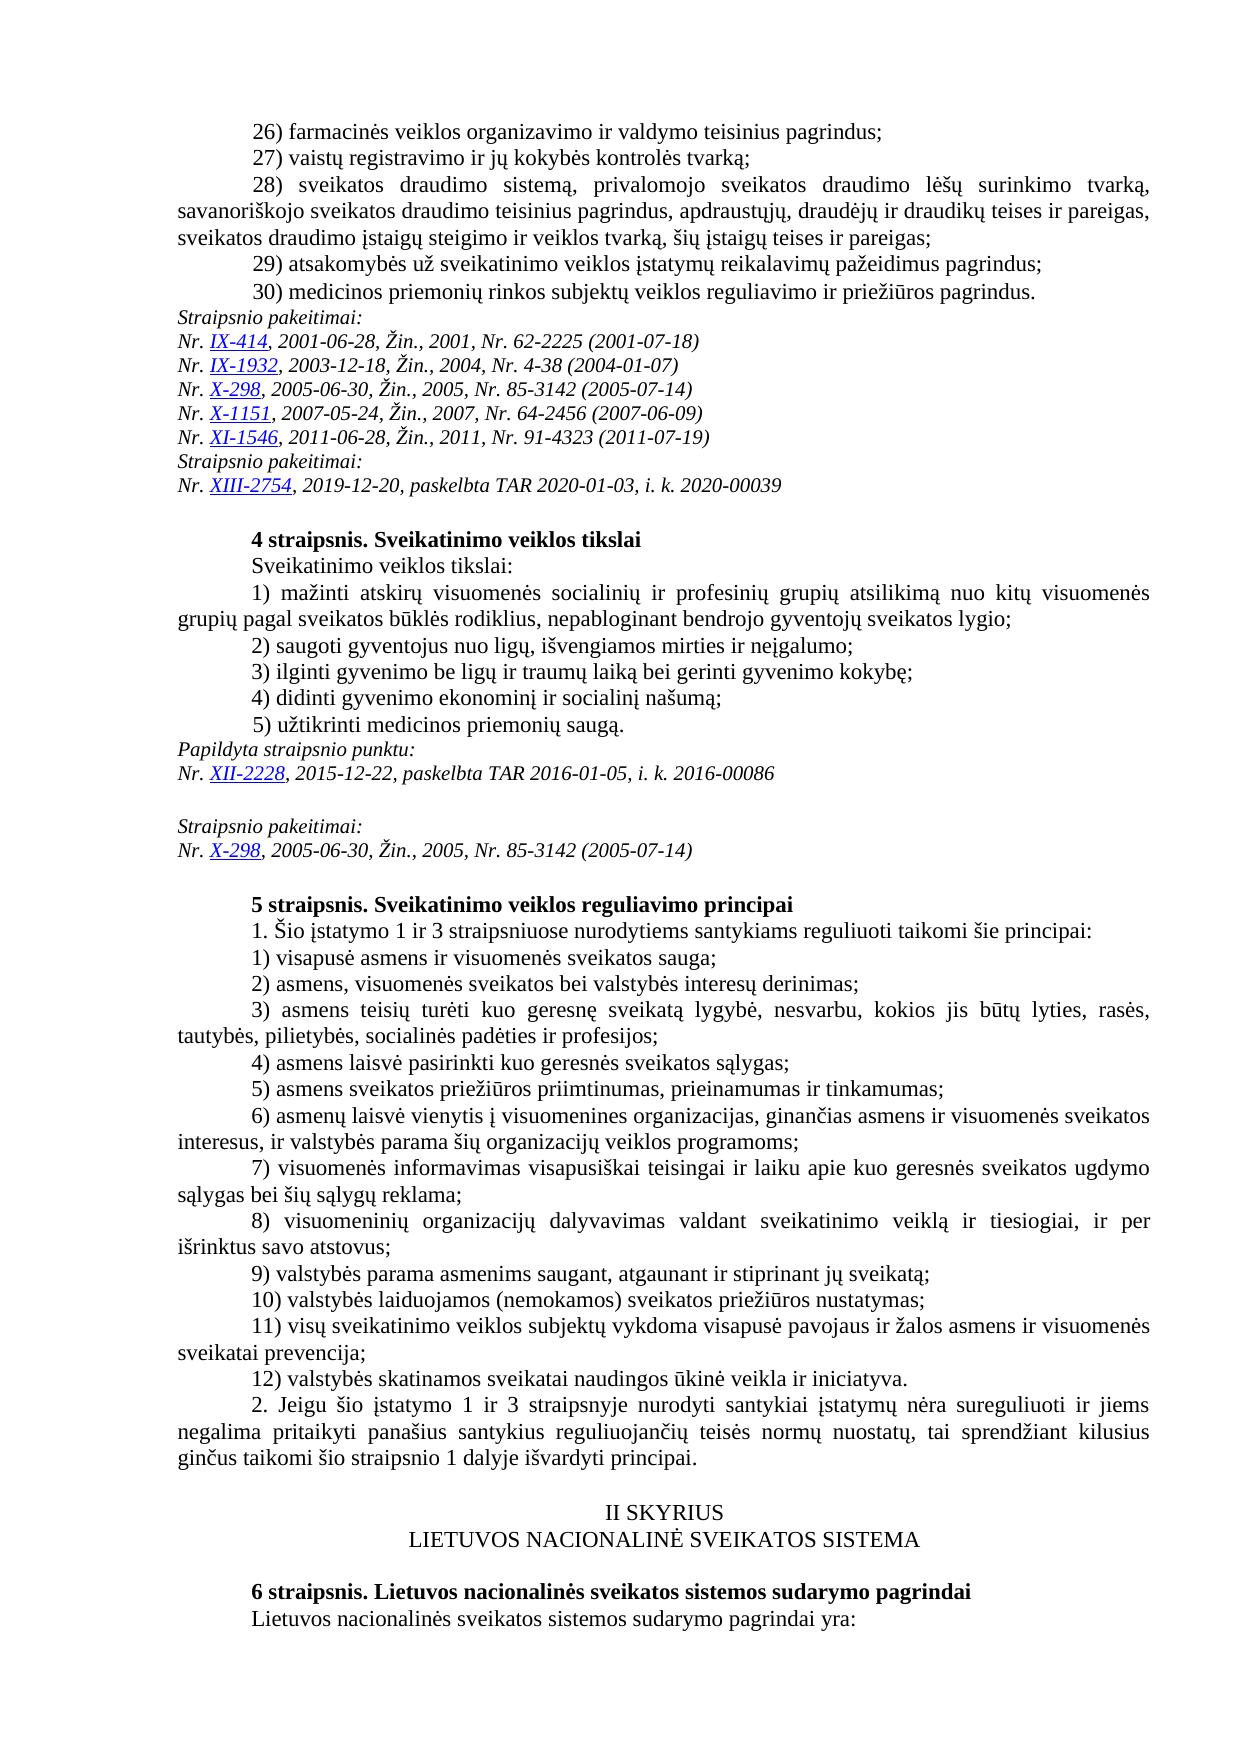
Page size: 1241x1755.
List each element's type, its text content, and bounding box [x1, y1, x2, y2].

text 1. Šio įstatymo 1 ir 3 straipsniuose nurodytiems santykiams reguliuoti taikomi šie principai: [177, 917, 1152, 943]
text II SKYRIUS [177, 1499, 1152, 1526]
text 5 straipsnis. Sveikatinimo veiklos reguliavimo principai [177, 891, 1152, 917]
text 2. Jeigu šio įstatymo 1 ir 3 straipsnyje nurodyti santykiai įstatymų nėra sureguliuoti ir jiems negalima pritaikyti panašius santykius reguliuojančių teisės normų nuostatų, tai sprendžiant kilusius ginčus taikomi šio straipsnio 1 dalyje išvardyti principai. [177, 1392, 1152, 1471]
text 6 straipsnis. Lietuvos nacionalinės sveikatos sistemos sudarymo pagrindai [177, 1578, 1152, 1605]
text 7) visuomenės informavimas visapusiškai teisingai ir laiku apie kuo geresnės sveikatos ugdymo sąlygas bei šių sąlygų reklama; [177, 1154, 1152, 1207]
text 9) valstybės parama asmenims saugant, atgaunant ir stiprinant jų sveikatą; [177, 1260, 1152, 1286]
text 4) asmens laisvė pasirinkti kuo geresnės sveikatos sąlygas; [177, 1049, 1152, 1075]
text Sveikatinimo veiklos tikslai: [177, 553, 1152, 579]
text 12) valstybės skatinamos sveikatai naudingos ūkinė veikla ir iniciatyva. [177, 1365, 1152, 1392]
text 1) visapusė asmens ir visuomenės sveikatos sauga; [177, 943, 1152, 970]
text Nr. XII-2228, 2015-12-22, paskelbta TAR 2016-01-05, i. k. 2016-00086 [177, 761, 1152, 785]
text Straipsnio pakeitimai: [177, 814, 1152, 838]
text Nr. IX-414, 2001-06-28, Žin., 2001, Nr. 62-2225 (2001-07-18) [177, 329, 1152, 353]
text 10) valstybės laiduojamos (nemokamos) sveikatos priežiūros nustatymas; [177, 1286, 1152, 1312]
text Nr. IX-1932, 2003-12-18, Žin., 2004, Nr. 4-38 (2004-01-07) [177, 353, 1152, 377]
text 11) visų sveikatinimo veiklos subjektų vykdoma visapusė pavojaus ir žalos asmens ir visuomenės sveikatai prevencija; [177, 1312, 1152, 1365]
text Straipsnio pakeitimai: [177, 305, 1152, 329]
text 30) medicinos priemonių rinkos subjektų veiklos reguliavimo ir priežiūros pagrindus. [177, 276, 1152, 305]
text Lietuvos nacionalinės sveikatos sistemos sudarymo pagrindai yra: [177, 1605, 1152, 1631]
text 4 straipsnis. Sveikatinimo veiklos tikslai [177, 526, 1152, 553]
text 28) sveikatos draudimo sistemą, privalomojo sveikatos draudimo lėšų surinkimo tvarką, savanoriškojo sveikatos draudimo teisinius pagrindus, apdraustųjų, draudėjų ir draudikų teises ir pareigas, sveikatos draudimo įstaigų steigimo ir veiklos tvarką, šių įstaigų teises ir pareigas; [177, 171, 1152, 250]
text 3) ilginti gyvenimo be ligų ir traumų laiką bei gerinti gyvenimo kokybę; [177, 658, 1152, 684]
text 29) atsakomybės už sveikatinimo veiklos įstatymų reikalavimų pažeidimus pagrindus; [177, 250, 1152, 276]
text Nr. X-298, 2005-06-30, Žin., 2005, Nr. 85-3142 (2005-07-14) [177, 838, 1152, 862]
text Nr. XIII-2754, 2019-12-20, paskelbta TAR 2020-01-03, i. k. 2020-00039 [177, 473, 1152, 497]
text 27) vaistų registravimo ir jų kokybės kontrolės tvarką; [177, 144, 1152, 171]
text 5) asmens sveikatos priežiūros priimtinumas, prieinamumas ir tinkamumas; [177, 1075, 1152, 1102]
text 2) asmens, visuomenės sveikatos bei valstybės interesų derinimas; [177, 970, 1152, 996]
text LIETUVOS NACIONALINĖ SVEIKATOS SISTEMA [177, 1526, 1152, 1552]
text 5) užtikrinti medicinos priemonių saugą. [177, 711, 1152, 737]
text Nr. X-298, 2005-06-30, Žin., 2005, Nr. 85-3142 (2005-07-14) [177, 377, 1152, 401]
text 4) didinti gyvenimo ekonominį ir socialinį našumą; [177, 684, 1152, 711]
text 6) asmenų laisvė vienytis į visuomenines organizacijas, ginančias asmens ir visuomenės sveikatos interesus, ir valstybės parama šių organizacijų veiklos programoms; [177, 1102, 1152, 1154]
text Papildyta straipsnio punktu: [177, 737, 1152, 761]
text Nr. XI-1546, 2011-06-28, Žin., 2011, Nr. 91-4323 (2011-07-19) [177, 425, 1152, 449]
text 1) mažinti atskirų visuomenės socialinių ir profesinių grupių atsilikimą nuo kitų visuomenės grupių pagal sveikatos būklės rodiklius, nepabloginant bendrojo gyventojų sveikatos lygio; [177, 579, 1152, 632]
text 2) saugoti gyventojus nuo ligų, išvengiamos mirties ir neįgalumo; [177, 632, 1152, 658]
text 3) asmens teisių turėti kuo geresnę sveikatą lygybė, nesvarbu, kokios jis būtų lyties, rasės, tautybės, pilietybės, socialinės padėties ir profesijos; [177, 996, 1152, 1049]
text Nr. X-1151, 2007-05-24, Žin., 2007, Nr. 64-2456 (2007-06-09) [177, 401, 1152, 425]
text Straipsnio pakeitimai: [177, 449, 1152, 473]
text 8) visuomeninių organizacijų dalyvavimas valdant sveikatinimo veiklą ir tiesiogiai, ir per išrinktus savo atstovus; [177, 1207, 1152, 1260]
text 26) farmacinės veiklos organizavimo ir valdymo teisinius pagrindus; [177, 118, 1152, 144]
